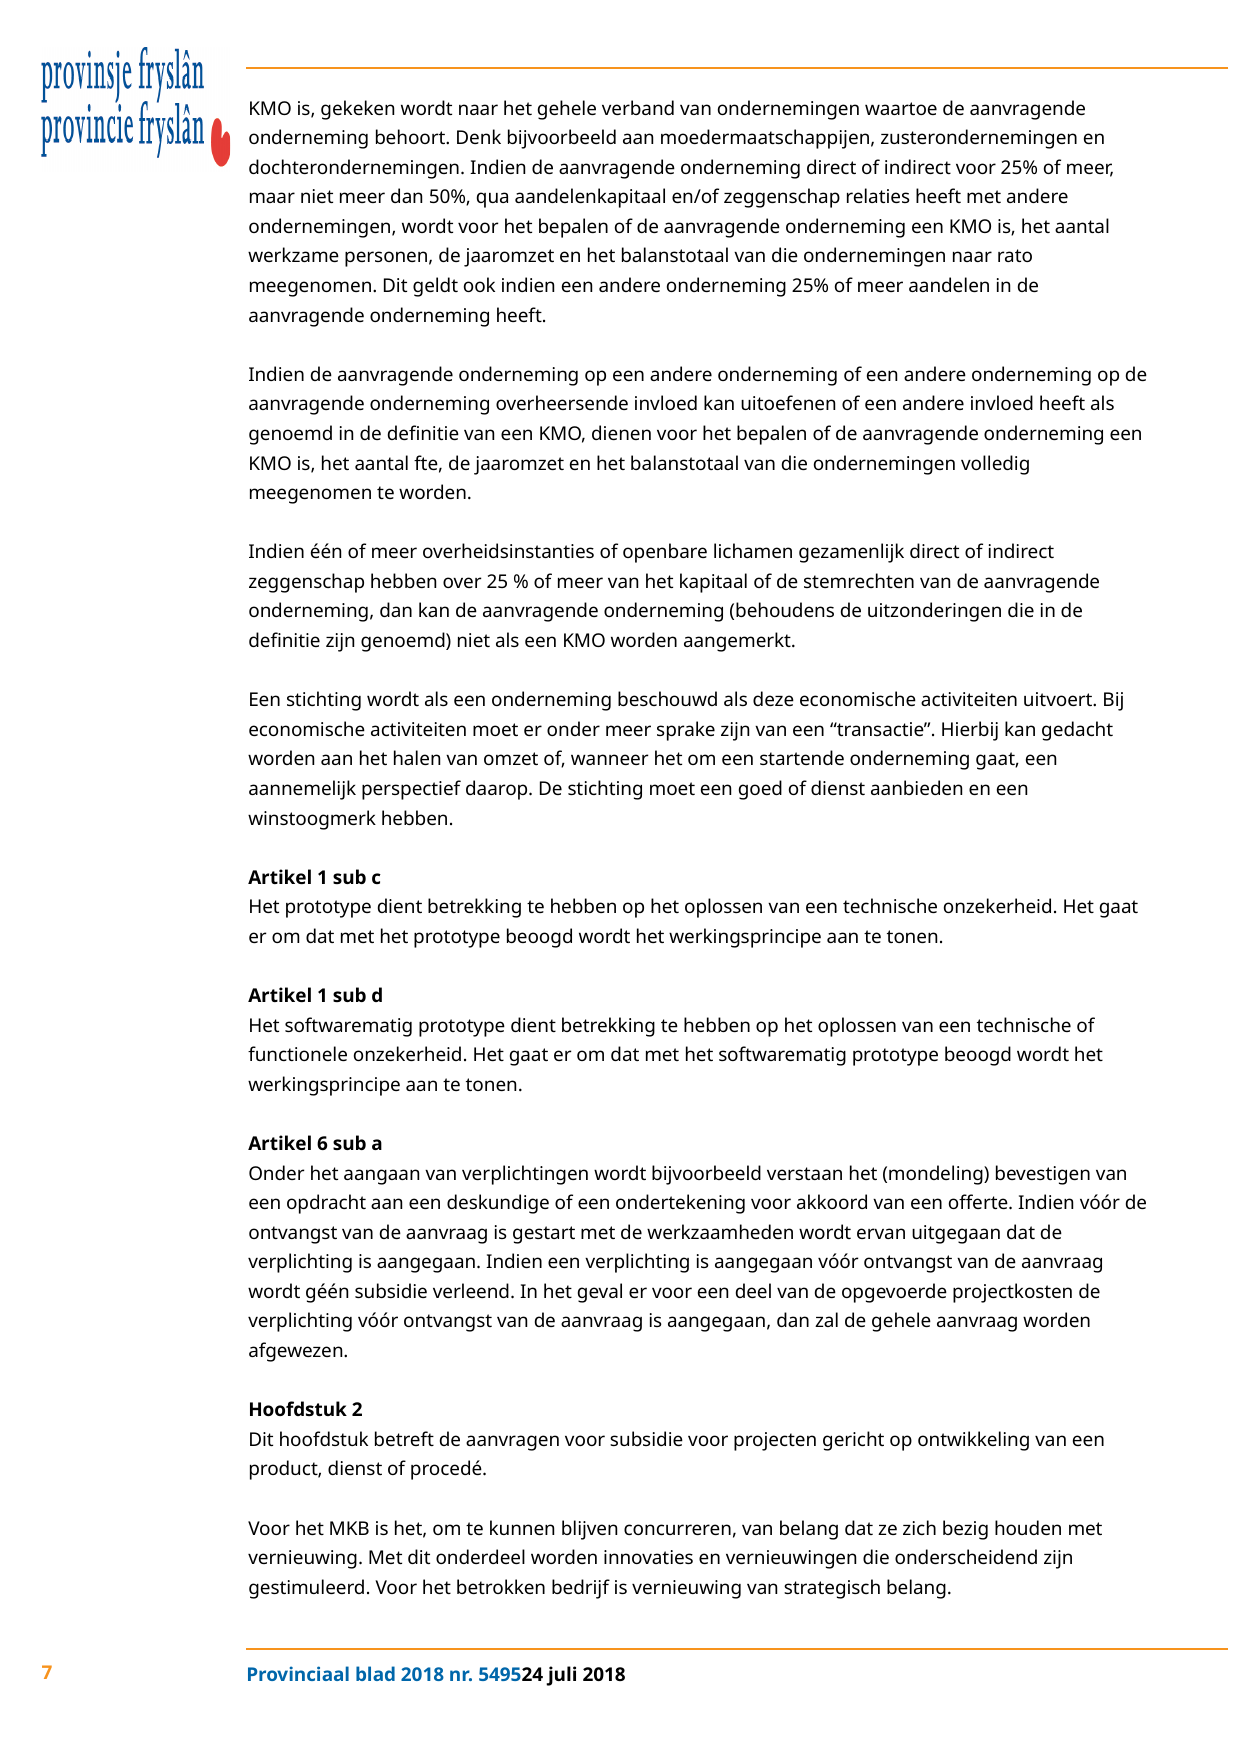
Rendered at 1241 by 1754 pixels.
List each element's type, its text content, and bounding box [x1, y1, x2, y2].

text Indien één of meer overheidsinstanties of openbare lichamen gezamenlijk direct of indirect zeggenschap hebben over 25 % of meer van het kapitaal of de stemrechten van de aanvragende onderneming, dan kan de aanvragende onderneming (behoudens de uitzonderingen die in de definitie zijn genoemd) niet als een KMO worden aangemerkt. [248, 538, 1152, 653]
text Onder het aangaan van verplichtingen wordt bijvoorbeeld verstaan het (mondeling) bevestigen van een opdracht aan een deskundige of een ondertekening voor akkoord van een offerte. Indien vóór de ontvangst van de aanvraag is gestart met de werkzaamheden wordt ervan uitgegaan dat de verplichting is aangegaan. Indien een verplichting is aangegaan vóór ontvangst van de aanvraag wordt géén subsidie verleend. In het geval er voor een deel van de opgevoerde projectkosten de verplichting vóór ontvangst van de aanvraag is aangegaan, dan zal de gehele aanvraag worden afgewezen. [248, 1160, 1152, 1363]
text Indien de aanvragende onderneming op een andere onderneming of een andere onderneming op de aanvragende onderneming overheersende invloed kan uitoefenen of een andere invloed heeft als genoemd in de definitie van een KMO, dienen voor het bepalen of de aanvragende onderneming een KMO is, het aantal fte, de jaaromzet en het balanstotaal van die ondernemingen volledig meegenomen te worden. [248, 361, 1152, 505]
text Hoofdstuk 2 [248, 1396, 1152, 1422]
text Artikel 1 sub c [248, 864, 1152, 890]
text KMO is, gekeken wordt naar het gehele verband van ondernemingen waartoe de aanvragende onderneming behoort. Denk bijvoorbeeld aan moedermaatschappijen, zusterondernemingen en dochterondernemingen. Indien de aanvragende onderneming direct of indirect voor 25% of meer, maar niet meer dan 50%, qua aandelenkapitaal en/of zeggenschap relaties heeft met andere ondernemingen, wordt voor het bepalen of de aanvragende onderneming een KMO is, het aantal werkzame personen, de jaaromzet en het balanstotaal van die ondernemingen naar rato meegenomen. Dit geldt ook indien een andere onderneming 25% of meer aandelen in de aanvragende onderneming heeft. [248, 95, 1152, 328]
text Dit hoofdstuk betreft de aanvragen voor subsidie voor projecten gericht op ontwikkeling van een product, dienst of procedé. [248, 1426, 1152, 1481]
text Een stichting wordt als een onderneming beschouwd als deze economische activiteiten uitvoert. Bij economische activiteiten moet er onder meer sprake zijn van een “transactie”. Hierbij kan gedacht worden aan het halen van omzet of, wanneer het om een startende onderneming gaat, een aannemelijk perspectief daarop. De stichting moet een goed of dienst aanbieden en een winstoogmerk hebben. [248, 686, 1152, 831]
picture [41, 47, 231, 172]
text Artikel 6 sub a [248, 1130, 1152, 1156]
text Artikel 1 sub d [248, 982, 1152, 1008]
text Voor het MKB is het, om te kunnen blijven concurreren, van belang dat ze zich bezig houden met vernieuwing. Met dit onderdeel worden innovaties en vernieuwingen die onderscheidend zijn gestimuleerd. Voor het betrokken bedrijf is vernieuwing van strategisch belang. [248, 1515, 1152, 1600]
text Het prototype dient betrekking te hebben op het oplossen van een technische onzekerheid. Het gaat er om dat met het prototype beoogd wordt het werkingsprincipe aan te tonen. [248, 893, 1152, 949]
text Het softwarematig prototype dient betrekking te hebben op het oplossen van een technische of functionele onzekerheid. Het gaat er om dat met het softwarematig prototype beoogd wordt het werkingsprincipe aan te tonen. [248, 1012, 1152, 1097]
